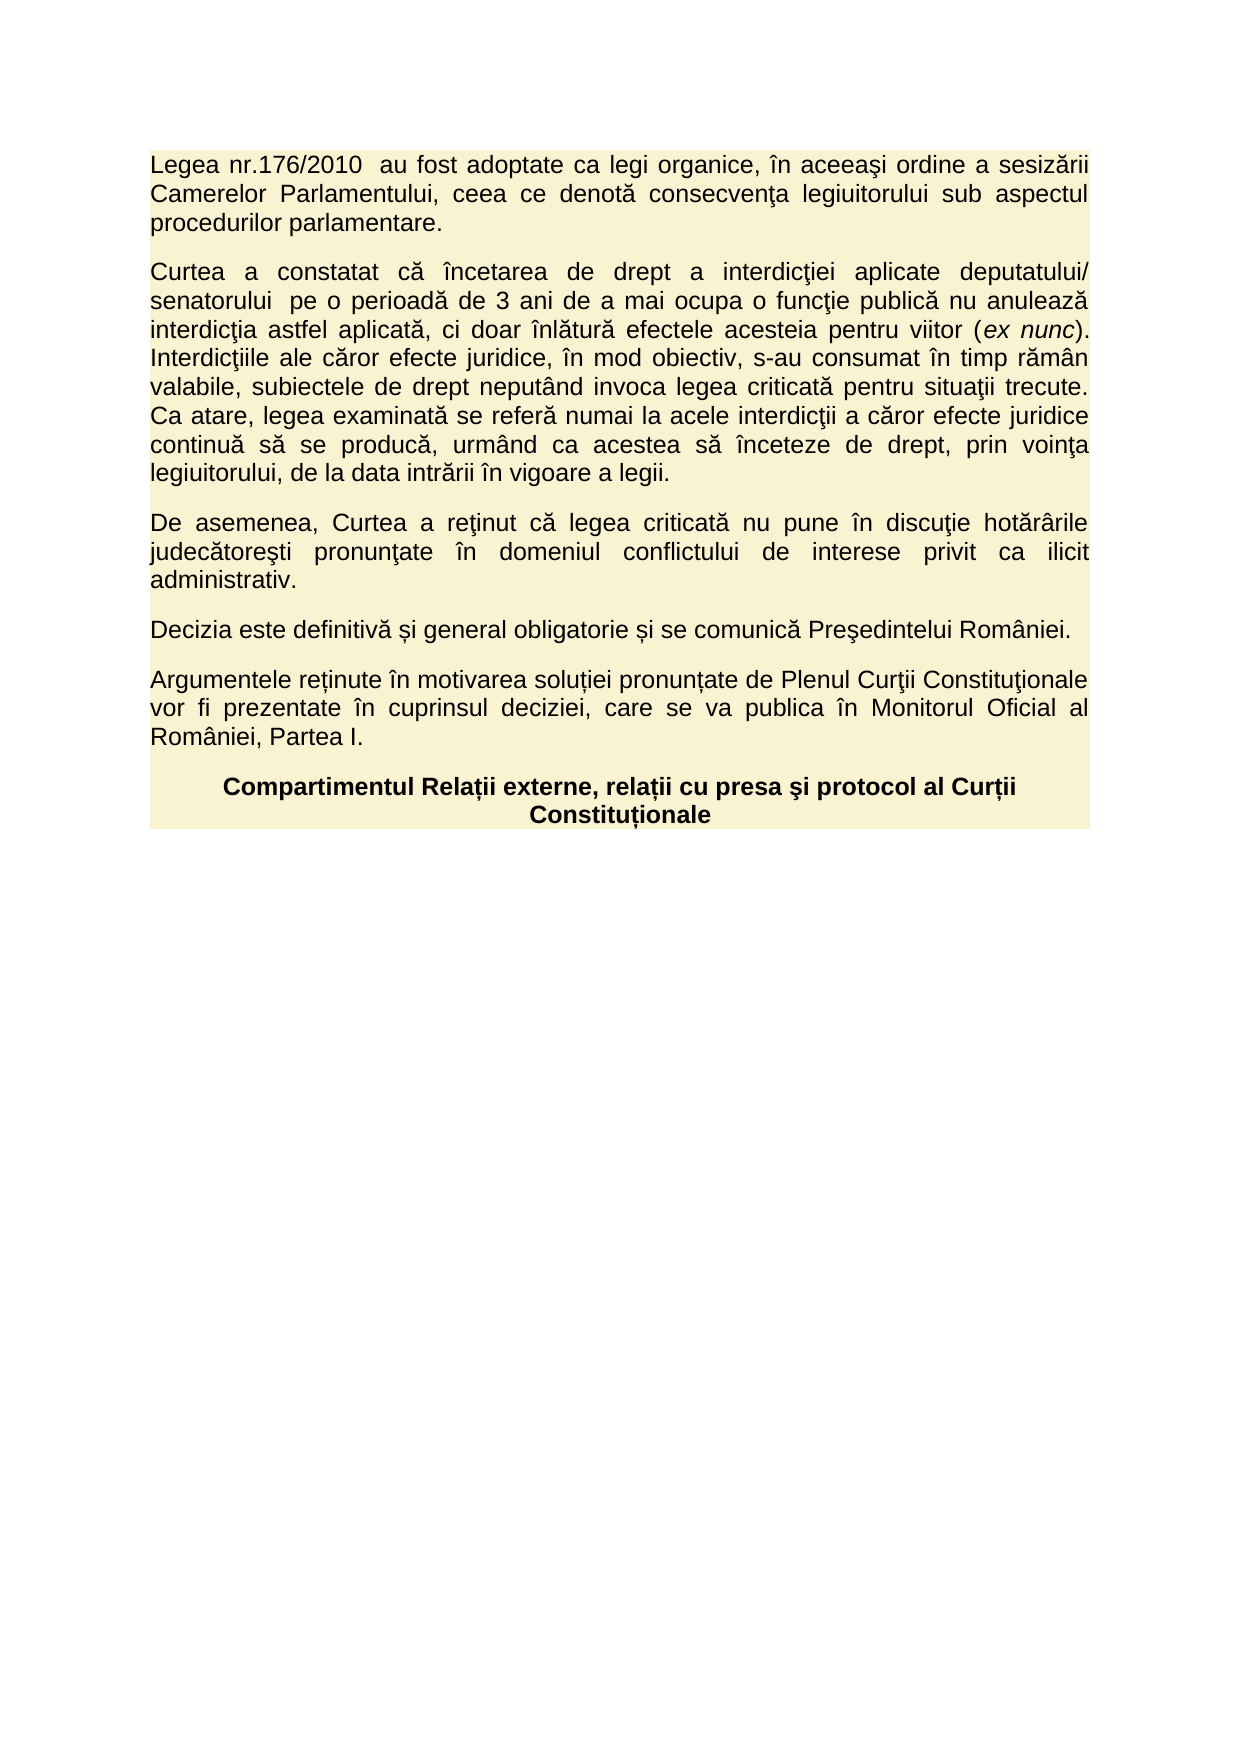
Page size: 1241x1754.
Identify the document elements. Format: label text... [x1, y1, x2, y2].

text De asemenea, Curtea a reţinut că legea criticată nu pune în discuţie hotărârile judecătoreşti pronunţate în domeniul conflictului de interese privit ca ilicit administrativ. [150, 508, 1090, 594]
text Argumentele reținute în motivarea soluției pronunțate de Plenul Curţii Constituţionale vor fi prezentate în cuprinsul deciziei, care se va publica în Monitorul Oficial al României, Partea I. [150, 664, 1090, 751]
text Legea nr.176/2010 au fost adoptate ca legi organice, în aceeaşi ordine a sesizării Camerelor Parlamentului, ceea ce denotă consecvenţa legiuitorului sub aspectul procedurilor parlamentare. [150, 150, 1090, 236]
text Compartimentul Relații externe, relații cu presa şi protocol al Curții Constituționale [150, 772, 1090, 829]
text Decizia este definitivă și general obligatorie și se comunică Preşedintelui României. [150, 615, 1090, 644]
text Curtea a constatat că încetarea de drept a interdicţiei aplicate deputatului/ senatorului pe o perioadă de 3 ani de a mai ocupa o funcţie publică nu anulează interdicţia astfel aplicată, ci doar înlătură efectele acesteia pentru viitor (ex nunc). Interdicţiile ale căror efecte juridice, în mod obiectiv, s-au consumat în timp rămân valabile, subiectele de drept neputând invoca legea criticată pentru situaţii trecute. Ca atare, legea examinată se referă numai la acele interdicţii a căror efecte juridice continuă să se producă, urmând ca acestea să înceteze de drept, prin voinţa legiuitorului, de la data intrării în vigoare a legii. [150, 257, 1090, 487]
